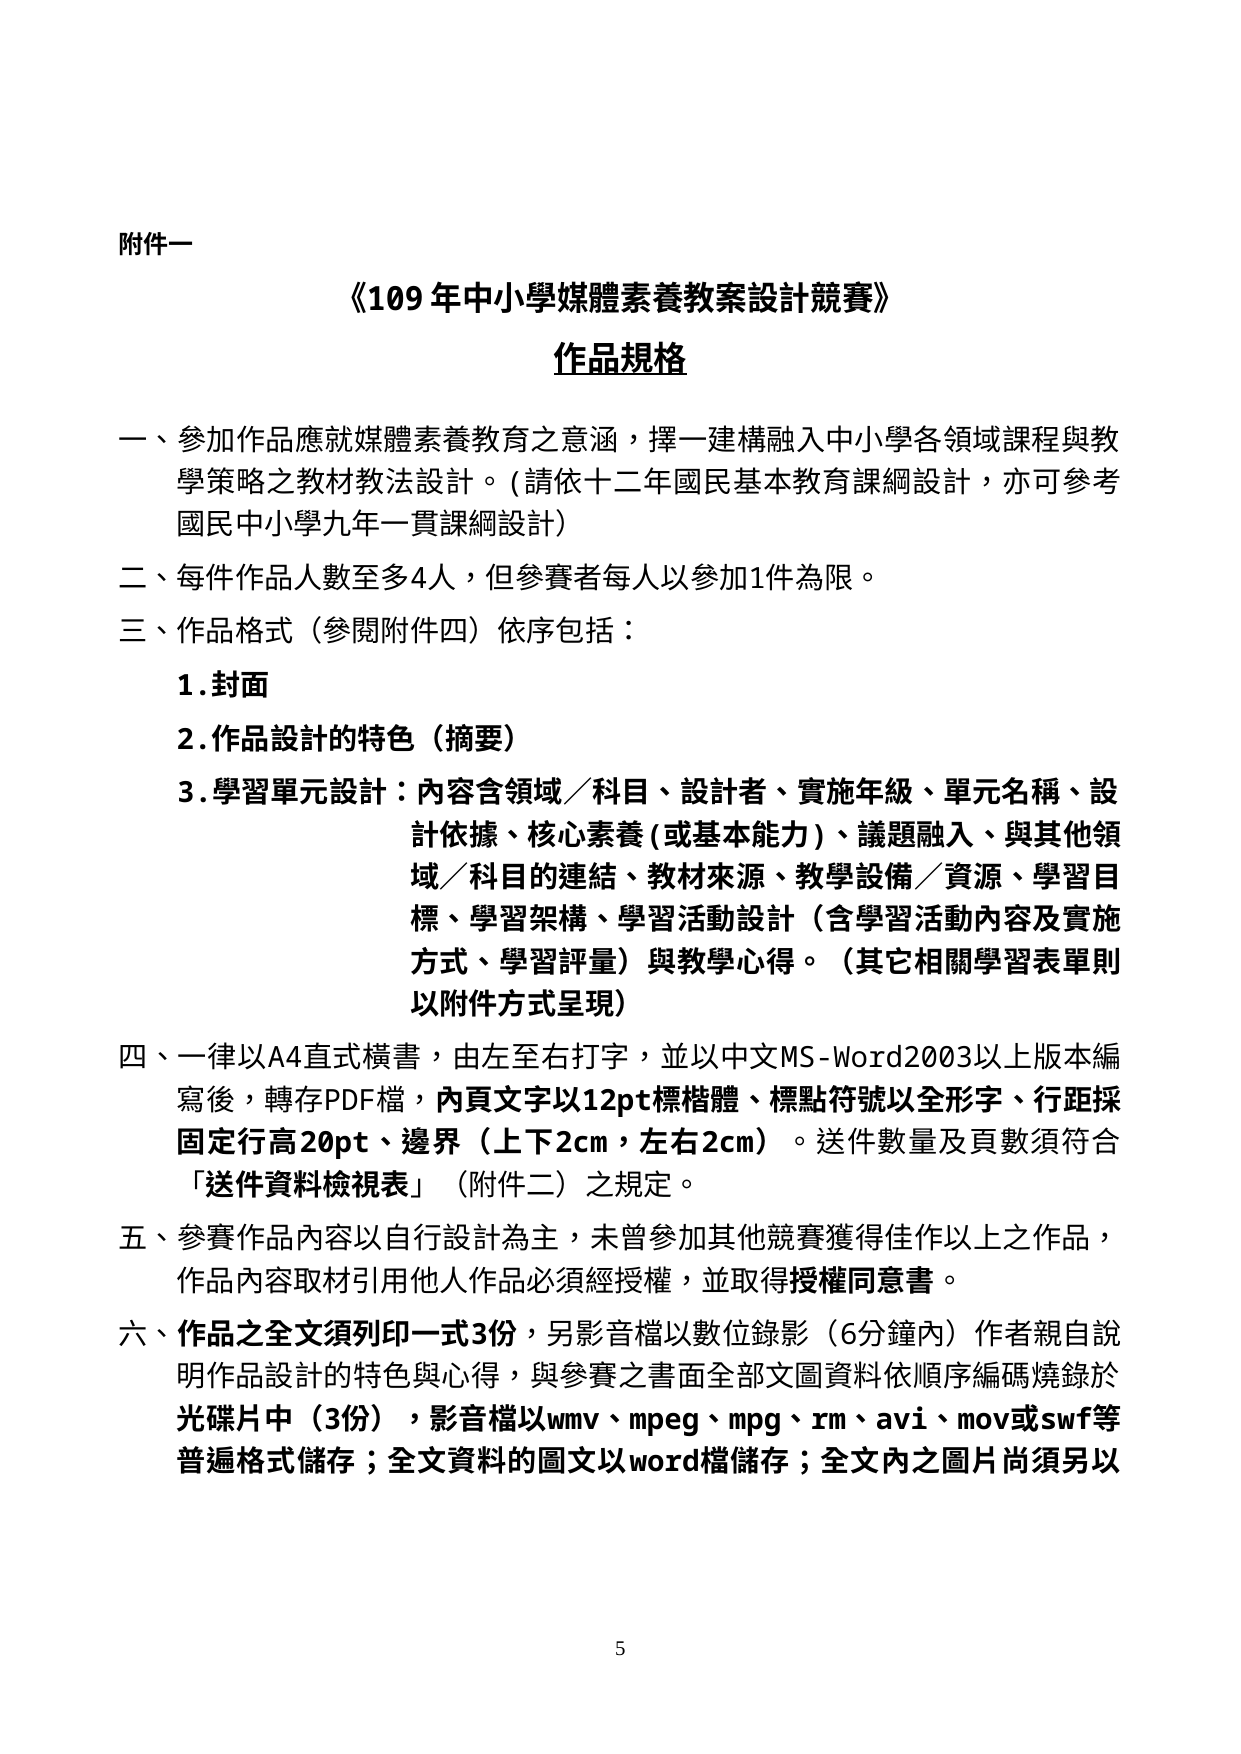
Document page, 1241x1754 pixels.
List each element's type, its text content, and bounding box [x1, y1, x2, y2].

text 作品規格 [118, 332, 1122, 380]
text 二、每件作品人數至多4人，但參賽者每人以參加1件為限。 [118, 554, 1122, 597]
text 四、一律以A4直式橫書，由左至右打字，並以中文MS-Word2003以上版本編寫後，轉存PDF檔，內頁文字以12pt標楷體、標點符號以全形字、行距採固定行高20pt、邊界（上下2cm，左右2cm）。送件數量及頁數須符合「送件資料檢視表」（附件二）之規定。 [118, 1034, 1122, 1203]
text 1.封面 [118, 662, 1122, 704]
text 《109年中小學媒體素養教案設計競賽》 [118, 272, 1122, 320]
text 一、參加作品應就媒體素養教育之意涵，擇一建構融入中小學各領域課程與教學策略之教材教法設計。(請依十二年國民基本教育課綱設計，亦可參考國民中小學九年一貫課綱設計） [118, 416, 1122, 543]
text 附件一 [118, 224, 1122, 261]
text 三、作品格式（參閱附件四）依序包括： [118, 608, 1122, 650]
text 2.作品設計的特色（摘要） [118, 715, 1122, 758]
text 五、參賽作品內容以自行設計為主，未曾參加其他競賽獲得佳作以上之作品，作品內容取材引用他人作品必須經授權，並取得授權同意書。 [118, 1215, 1122, 1299]
text 六、作品之全文須列印一式3份，另影音檔以數位錄影（6分鐘內）作者親自說明作品設計的特色與心得，與參賽之書面全部文圖資料依順序編碼燒錄於光碟片中（3份），影音檔以wmv、mpeg、mpg、rm、avi、mov或swf等普遍格式儲存；全文資料的圖文以word檔儲存；全文內之圖片尚須另以 [118, 1311, 1122, 1480]
text 3.學習單元設計：內容含領域／科目、設計者、實施年級、單元名稱、設計依據、核心素養(或基本能力)、議題融入、與其他領域／科目的連結、教材來源、教學設備／資源、學習目標、學習架構、學習活動設計（含學習活動內容及實施方式、學習評量）與教學心得。（其它相關學習表單則以附件方式呈現） [118, 769, 1122, 1023]
